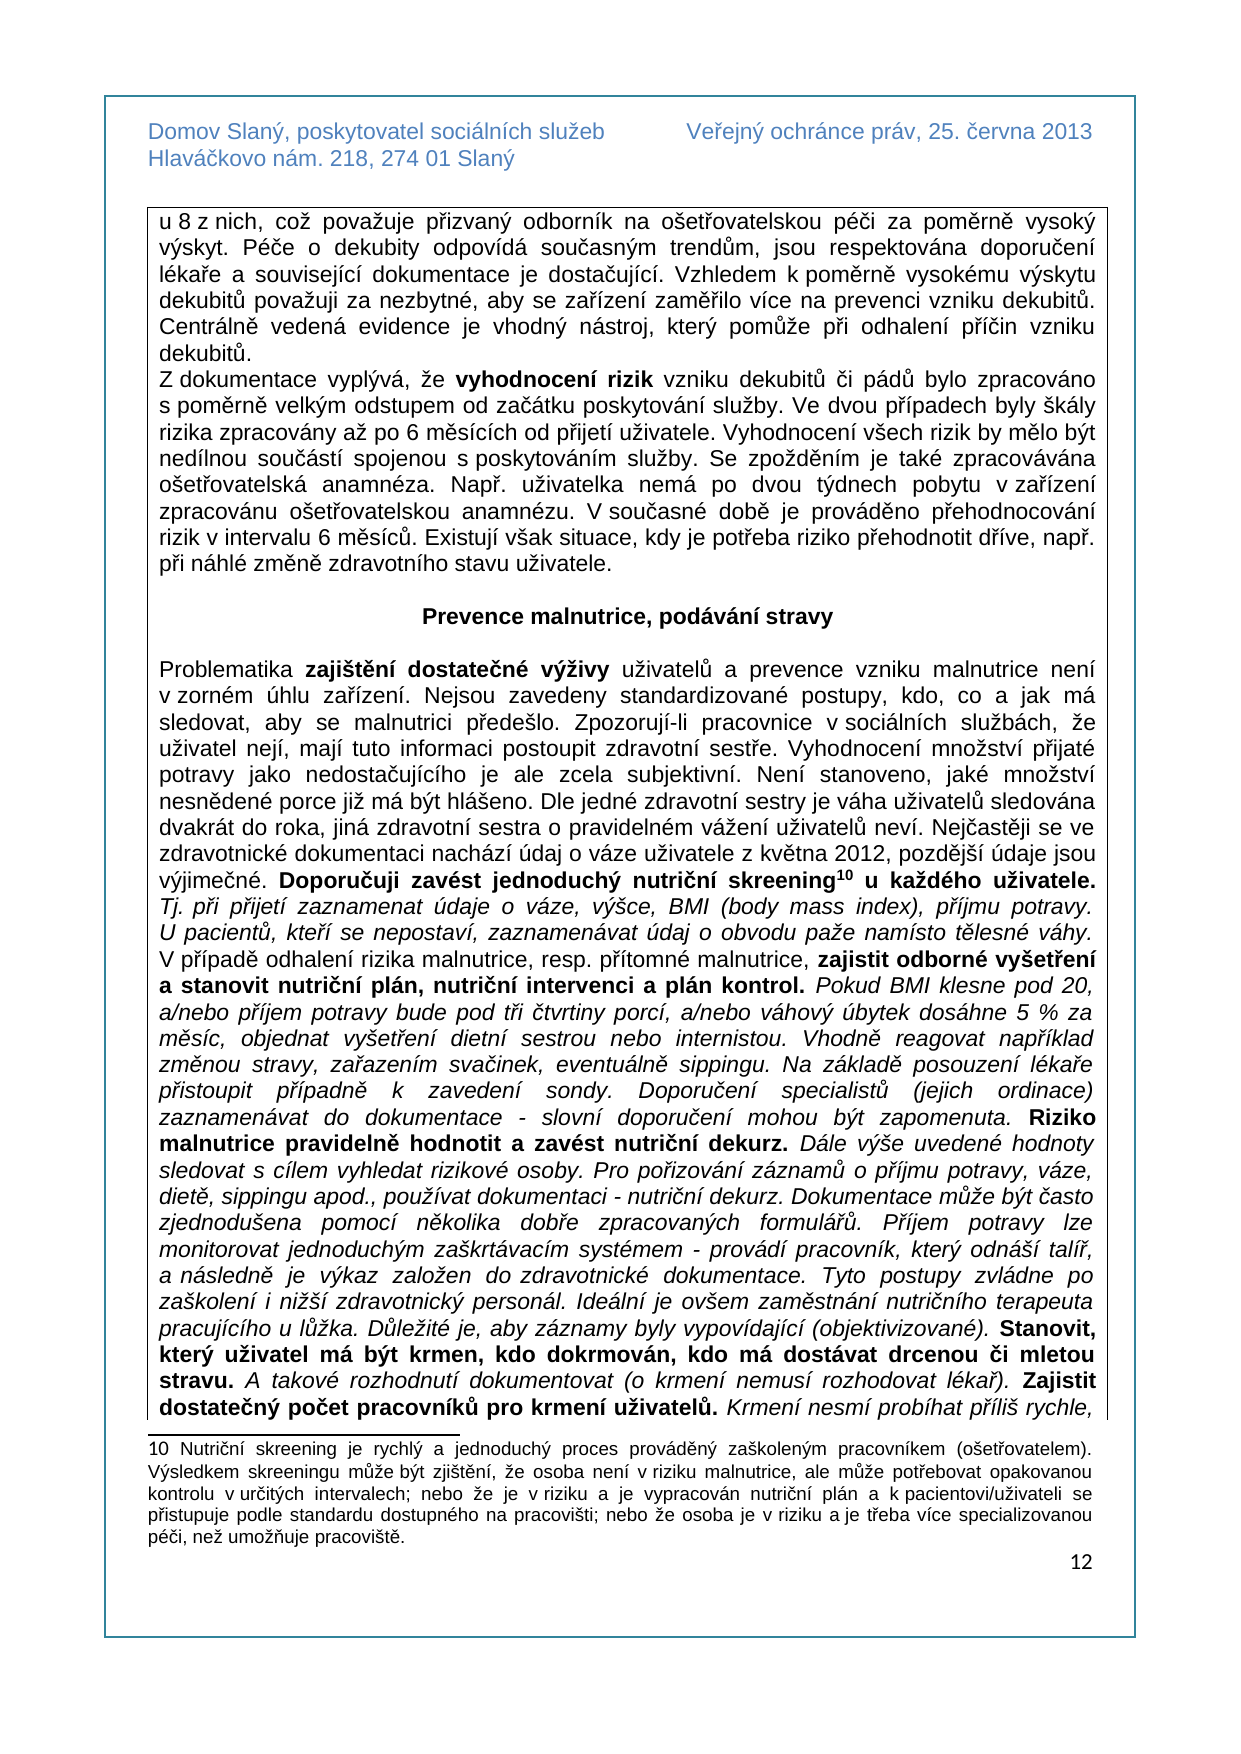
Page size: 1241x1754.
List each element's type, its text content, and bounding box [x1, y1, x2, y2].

table_cell Dostupnost lékařské zdravotní péče je na velmi dobré úrovni. Praktická lékařka dochází do zařízení dvakrát týdně, v případě potřeby pak i kdykoliv jindy. Výhodu představuje i to, že je dostupná na telefonu. Její dokumentace s originálními ordinacemi je sestrám přístupná, což je předpoklad řádné péče. Úzká spolupráce s lékařkou je pro uživatele významnou devízou. Informace o zdravotním stavu klienta Do zařízení docházející psychiatr si vede vlastní dokumentaci v rámci své ambulance. Písemnou zprávu z vyšetření uživatele nezanechává. Informace z vyšetření a doporučený léčebný postup předává ústně vrchní sestře. Ta si informace z vyšetření sama pro sebe zapíše a následně je tlumočí praktické lékařce. Zde vidím velký prostor pro zlepšení kvality péče o uživatele. Zákon o zdravotních službách v § 45 odst. 2 písm. g) stanoví, že poskytovatel zdravotních služeb (tj. lékař) je povinen předat poskytovatelům sociálních služeb potřebné informace o zdravotním stavu pacienta nezbytné k zajištění návaznosti dalších zdravotních a sociálních služeb poskytovaných pacientovi. Zařízení má tedy ze zákona právo znát informace o zdravotním stavu klienta a lékař má povinnost tyto informace zařízení poskytnout. Doporučuji s tímto zákonným ustanovením v případě potřeby seznámit lékaře. Zařízení musí využít zákonný nástroj, kterým zajistí, aby psychiatr předal, byť krátkou zprávu z vyšetření, praktické lékařce, případně aby parafoval zápis pořízený sestrou. Jeho zpráva, či jím parafovaný sestřin zápis, ať je založen do zdravotnické dokumentace uživatele, kterou vede praktická lékařka. Takto komplexně vedená zdravotnická dokumentace je nezbytným předpokladem pro poskytování kvalitní zdravotní péče. Předávání informací mezi personálem, dokumentace Zařízení vede sociálně-pečovatelské a zdravotnicko-ošetřovatelské písemné individuální záznamy o průběhu poskytování sociální služby. Využívá k tomu počítačový program Cygnus. Bylo zjištěno, že zdravotničtí pracovníci neznají obsah sociálně-pečovatelské dokumentace a naopak. Je to dáno organizací práce a z ní vycházející dvojkolejnosti. Tato vzájemná neinformovanost představuje velké riziko, neboť pracovníkům v sociálních službách, nebo naopak zdravotnickým pracovníkům, se nedostanou informace, které mohou být pro poskytování kvalitní služby nezbytné. Zásadní informace o uživatelích v souvislosti s poskytováním služby, ať už ošetřovatelského či pečovatelského rázu, se předávají v rámci denního hlášení. Některé informace se zaznamenávají do knih hlášení. Jednu vedou zdravotní sestry, druhou vedou pracovnice v sociálních službách. Musím poukázat na to, že individuální záznamy pořizované zdravotními sestrami v elektronické formě se na rozdíl od záznamů v knize hlášení stávají součástí osobní dokumentace klienta – je tedy chráněna pravidly pro nakládání s osobními údaji a je snadno „po ruce“, když jsou v případě konkrétního uživatele zkoumány (například lékařem). Vést písemné individuální záznamy o průběhu poskytování služby je navíc požadavek ustanovení § 88 písm. f) zákona o sociálních službách. Nevýhodou knih hlášení je to, že jsou plné osobních údajů a nikdo se k nim jako takovým zpravidla nechová. Nadto musím upozornit, že některé zásadní informace, např. že uživateli byl podán nutridrink, nejsou obsaženy ani v knize hlášení, ani v individuálním záznamu v elektronické formě. Nejvíc času s uživatelem stráví pracovníci v sociálních službách, kteří zajišťují hygienu, podávání stravy, polohování a další pečovatelské aspekty poskytované služby. Pro postihnutí všech důležitých ošetřovatelských aspektů těchto činností je klíčová jejich úzká spolupráce se všeobecnou sestrou. Tomu však brání fakt, že zdravotní a pečovatelská péče jsou poskytovány odděleně bez větší provázanosti. Sestry uvedené činnosti nevnímají jako spadající do jejich náplně, pracovnice v sociálních službách nevedou ani neusměrňují. Ty však musí mít jasně definovány situace a projevy, které musí hlásit všeobecné sestře, aby nedošlo k zanedbání zdravotní péče. Jedná se zejména o sledování stavu pokožky, příjmu potravy a tekutin, projevů bolesti atd. Jejich práce u uživatelů musí vzhledem k dané cílové skupině dosáhnout jisté odbornosti. Podávání léků V případě uživatelů, kteří mají obtíže s polykáním léků, připraví sestra léky na lžičku s jogurtem, buď celé, nebo nadrcené, a podá je klientovi do úst. Tento postup se dle sdělení jedné sestry osvědčil. V rozpisu léků ani ve zdravotnické dokumentaci lékařky není záznam, který by předepisoval drcení léčiv. Hrozí tak, že mohou být nadrceny léky, jejichž půlení či drcení výrobce nedoporučuje a může tak být ovlivněna jejich účinnost. Pokud by se drcení týkalo více uživatelů, je nezbytné zajistit dokonalé čištění nádoby na drcení, aby nedocházelo k míchání různých léků. Pokud má uživatel problém polykat konkrétní lék, např. u jedné uživatelky byly podávány obtížně polykatelné tablety Geratam, mělo by o tom zařízení vyrozumět lékaře a požádat ho, aby např. předepsal totožný lék ve formě roztoku. Vhodná volba lékové formy může usnadnit klientům příjem léků a sestrám jejich podávání. Zařízení by mělo vždy poskytnout lékaři informaci o tom, zda je pro uživatele konkrétní léková forma s ohledem na jeho celkový zdravotní stav vhodná. V případě uživatelů, kteří odmítají léky, se postupuje obdobně, tj. dává se jim do úst lžička jogurtu, v němž jsou zamíchány léky. Ze záznamu v dokumentaci paní Č. vyplývá, že když odmítla ranní léky, byly jí zamíchány do jídla. Chci upozornit na to, že z etického hlediska představuje „couvert medication“ vážný problém. Odborné stanovisko je zřejmé: „V současné době se ustálil názor, že skrývání medikace, kterou pacient nechce přijmout obvyklým způsobem, do jídla nebo nápoje je špatnou praxí“. Léky mohou být podány pouze se svobodným a informovaným souhlasem uživatele. Na případné odmítání léků je nutné upozornit lékaře. U fakultativně podávaných léků, např. při bolesti, je nezbytné, aby byly v ordinaci jasně vymezeny mantinely, v kterých se sestra může pohybovat. Součástí takové ordinace proto musí být maximální dávka léku podaná za 24 hod. a také minimální časový interval mezi dvěma podáními. To v několika případech nebylo dodrženo. U řady léků, které se musí podávat nalačno (např. Euthyrox, Helicid aj.), nebyla tato skutečnost součástí ordinace a není tedy jisté, zda jsou tato léčiva podávána správně. Doporučuji proto obrátit se na lékařku a v souladu s ustanovením § 45 odst. 2 písm. g) požádat o předání potřebných informací k zajištění návaznosti dalších zdravotních a sociálních služeb poskytovaných pacientovi. Prevence a ošetřování dekubitů Z preventivních důvodů mají všichni uživatelé pasivní antidekubitní matraci. Je-li u konkrétního uživatele vyhodnoceno riziko vzniku dekubitu, je polohován, o čemž se vede záznam v dokumentaci, a přistoupí se k používání polohovacích pomůcek. Přesto jsou v zařízení uživatelé s dekubity. Nejčastěji se jedná o dekubity 1. stupně, někteří uživatelé pak mají dekubity i ve stupni č. 3. Z celkového počtu 50 uživatelů byl výskyt dekubitů u 8 z nich, což považuje přizvaný odborník na ošetřovatelskou péči za poměrně vysoký výskyt. Péče o dekubity odpovídá současným trendům, jsou respektována doporučení lékaře a související dokumentace je dostačující. Vzhledem k poměrně vysokému výskytu dekubitů považuji za nezbytné, aby se zařízení zaměřilo více na prevenci vzniku dekubitů. Centrálně vedená evidence je vhodný nástroj, který pomůže při odhalení příčin vzniku dekubitů. Z dokumentace vyplývá, že vyhodnocení rizik vzniku dekubitů či pádů bylo zpracováno s poměrně velkým odstupem od začátku poskytování služby. Ve dvou případech byly škály rizika zpracovány až po 6 měsících od přijetí uživatele. Vyhodnocení všech rizik by mělo být nedílnou součástí spojenou s poskytováním služby. Se zpožděním je také zpracovávána ošetřovatelská anamnéza. Např. uživatelka nemá po dvou týdnech pobytu v zařízení zpracovánu ošetřovatelskou anamnézu. V současné době je prováděno přehodnocování rizik v intervalu 6 měsíců. Existují však situace, kdy je potřeba riziko přehodnotit dříve, např. při náhlé změně zdravotního stavu uživatele. Prevence malnutrice, podávání stravy Problematika zajištění dostatečné výživy uživatelů a prevence vzniku malnutrice není v zorném úhlu zařízení. Nejsou zavedeny standardizované postupy, kdo, co a jak má sledovat, aby se malnutrici předešlo. Zpozorují-li pracovnice v sociálních službách, že uživatel nejí, mají tuto informaci postoupit zdravotní sestře. Vyhodnocení množství přijaté potravy jako nedostačujícího je ale zcela subjektivní. Není stanoveno, jaké množství nesnědené porce již má být hlášeno. Dle jedné zdravotní sestry je váha uživatelů sledována dvakrát do roka, jiná zdravotní sestra o pravidelném vážení uživatelů neví. Nejčastěji se ve zdravotnické dokumentaci nachází údaj o váze uživatele z května 2012, pozdější údaje jsou výjimečné. Doporučuji zavést jednoduchý nutriční skreening u každého uživatele. Tj. při přijetí zaznamenat údaje o váze, výšce, BMI (body mass index), příjmu potravy. U pacientů, kteří se nepostaví, zaznamenávat údaj o obvodu paže namísto tělesné váhy. V případě odhalení rizika malnutrice, resp. přítomné malnutrice, zajistit odborné vyšetření a stanovit nutriční plán, nutriční intervenci a plán kontrol. Pokud BMI klesne pod 20, a/nebo příjem potravy bude pod tři čtvrtiny porcí, a/nebo váhový úbytek dosáhne 5 % za měsíc, objednat vyšetření dietní sestrou nebo internistou. Vhodně reagovat například změnou stravy, zařazením svačinek, eventuálně sippingu. Na základě posouzení lékaře přistoupit případně k zavedení sondy. Doporučení specialistů (jejich ordinace) zaznamenávat do dokumentace - slovní doporučení mohou být zapomenuta. Riziko malnutrice pravidelně hodnotit a zavést nutriční dekurz. Dále výše uvedené hodnoty sledovat s cílem vyhledat rizikové osoby. Pro pořizování záznamů o příjmu potravy, váze, dietě, sippingu apod., používat dokumentaci - nutriční dekurz. Dokumentace může být často zjednodušena pomocí několika dobře zpracovaných formulářů. Příjem potravy lze monitorovat jednoduchým zaškrtávacím systémem - provádí pracovník, který odnáší talíř, a následně je výkaz založen do zdravotnické dokumentace. Tyto postupy zvládne po zaškolení i nižší zdravotnický personál. Ideální je ovšem zaměstnání nutričního terapeuta pracujícího u lůžka. Důležité je, aby záznamy byly vypovídající (objektivizované). Stanovit, který uživatel má být krmen, kdo dokrmován, kdo má dostávat drcenou či mletou stravu. A takové rozhodnutí dokumentovat (o krmení nemusí rozhodovat lékař). Zajistit dostatečný počet pracovníků pro krmení uživatelů. Krmení nesmí probíhat příliš rychle, mletá strava nesmí být nástrojem pro zjednodušení práce personálu při jeho nedostatku. Nedojedený talíř je signálem pro personál. Vytvořit standard péče o nasogastrickou sondu a aplikaci výživy do sondy. Edukovat personál o významu, diagnostice a možnostech ovlivnění malnutrice. Je sledován příjem tekutin u uživatelů, o nichž se personál domnívá, že nepijí dostatečně. Tito pak mají založený záznam, do kterého se uvádí každé jedno napití. Záznamy vycházejí z odhadu, láhve či hrníčky, z nichž pijí, nejsou ocejchovány. Jsou tudíž pouze orientační a velmi nepřesné. Ba co víc, mohou být zavádějící, neboť objektivně nemusí součet jednotlivých napití odpovídat skutečnému příjmu tekutiny. To je špatně. Nevidím tudíž jako praktické, aby pracovnice v sociálních službách zapisovala každé napití. Z praxe zdravotnických zařízení je známo, že se nápoj připraví do vhodné ocejchované nádoby, a na konci směny lze objektivně změřit, kolik tekutiny uživatel vypil. Kvalitní poskytovatel by neměl postupovat jen intuitivně při stanovení uživatelů, u nichž bude příjem tekutin sledován. Musí stanovit kritéria, pomocí nichž stanoví, u kterého z klientů se bude příjem tekutin sledovat, a to nejlépe ve spolupráci s lékařem. Pečovatelky by pak u vybraných uživatelů měly mít k dispozici údaj, jaké množství tekutiny má uživatel během dne vypít. Mikční režim Velký prostor pro zlepšení péče vidím v péči o uživatele s inkontinencí moči, která je jedním z projevů demence. Vždy je nutné pátrat po příčině, konzultoval u žen gynekologa, u mužů urologa a provést kultivační vyšetření moči. Cílem správné ošetřovatelské péče by mělo být udržet pacienta (klienta) kontinentním, a to díky správnému režimu, včetně režimu mikčního. Klient by měl mít možnost se v cca 2hodinových intervalech, i častěji, vymočit. Takto nastavený režim může minimalizovat spotřebu ochranných pomůcek pro inkontinenci, které pak mohou představovat pouze jakousi pojistku. Ošetřovatelky (pracovníci v sociálních službách) by měly mít jasné zadání, koho z klientů jak často vysazovat na (přenosné) WC, komu pomáhat dojít na toaletu a jak často. Komunikační bariéra na straně klienta (klient si neřekne, že potřebuje doprovodit na WC) by neměla být důvodem pro ukončení dopomáhání na toaletu. Mikční režim by měl vycházet z individuálních potřeb každého klienta a měl by mít odraz v dokumentaci klienta. V zařízení bylo zjištěno, že personál nemá jasné zadání, koho vysazovat a koho ne. Tyto informace se předávají opět pouze ústně. Nadto nebylo zjevné, zda je vysazování na WC součástí pravidelného režimu, nebo se děje pouze tehdy, pokud si klient řekne. Doporučuji stanovit klientům mikční režim, v jehož rámci bude řešeno, kdo používá inkontinenční pomůcky (pleny a vložky) na noc, kdo i přes den, komu má personál v přímé péči dopomáhat na toaletu a jak často. Sledování bolesti Pracovnice v sociálních službách umí empaticky popsat, jak jsou mnozí uživatelé při manipulaci s tělem, hygieně, přebalování atd., úzkostní a jak dávají najevo, že je některé pohyby bolí. Je na zvážení pečovatelek, zda své zjištění, že uživatel prožívá bolest, oznámí sestře, která sama rozhodne, zda by uživatele měla vidět lékařka. Zařízení systematicky nesleduje, zda uživatel trpí bolestí. Stávající pozorný a citlivý přístup k bolesti je potřeba standardizovat. U uživatelů s pokročilou demencí není rozpoznání bolesti vždy snadné. Nerozpoznaná a neléčená bolest přitom zásadně zhoršuje kvalitu života klientů. Doporučuji zavést standardizovaný způsob monitorování bolesti klientů, zejména těch, kteří mají omezené komunikační schopnosti. Trvale ležící klient Pokud pracovnice v sociálních službách v rámci každodenní péče zpozorují, že posazování působí uživateli bolest, či ho nese nelibě, s posazováním se ustane. Informace, že při posazování projevoval uživatel bolest, se v dokumentaci neodráží, takže nelze zjistit, odkdy tráví uživatel svůj čas pouze v lůžku. Počet těchto uživatelů je vysoký. Kolik jich je přesně, ale personál nedokáže sdělit. Nic nenasvědčuje tomu, že by do rozhodnutí ohledně ukončení posazování byl zapojen lékař, což považuji za chybu. Fáze demence Zařízení nesleduje, v jaké fázi funkčního postižení, respektive stupni demence, se uživatelé s demencí nacházejí. Stanovení stadia demence je však důležité pro plánování vhodné péče. Míra a druh podpory a pomoci pro uživatele s počínající a mírnou demencí je jiný, samozřejmě s ohledem na individualitu uživatele, než v případě uživatele s rozvinutou demencí, či těžkou demencí. Oceňuji, že mnohé pracovnice v sociálních službách jsou odborně proškoleny v bazální stimulaci. Zařízení by však kompetentnost těchto pečovatelek mělo systematicky a mnohem více využívat. Např. zahrnout prvky bazální stimulace do každodenních rutinních úkonů (způsob doteků, práce s lůžkovinami, komunikace) a zaučit v tom vyškolenými pracovnicemi i ty, které nebyly v bazální stimulaci proškoleny. [148, 208, 1107, 1420]
